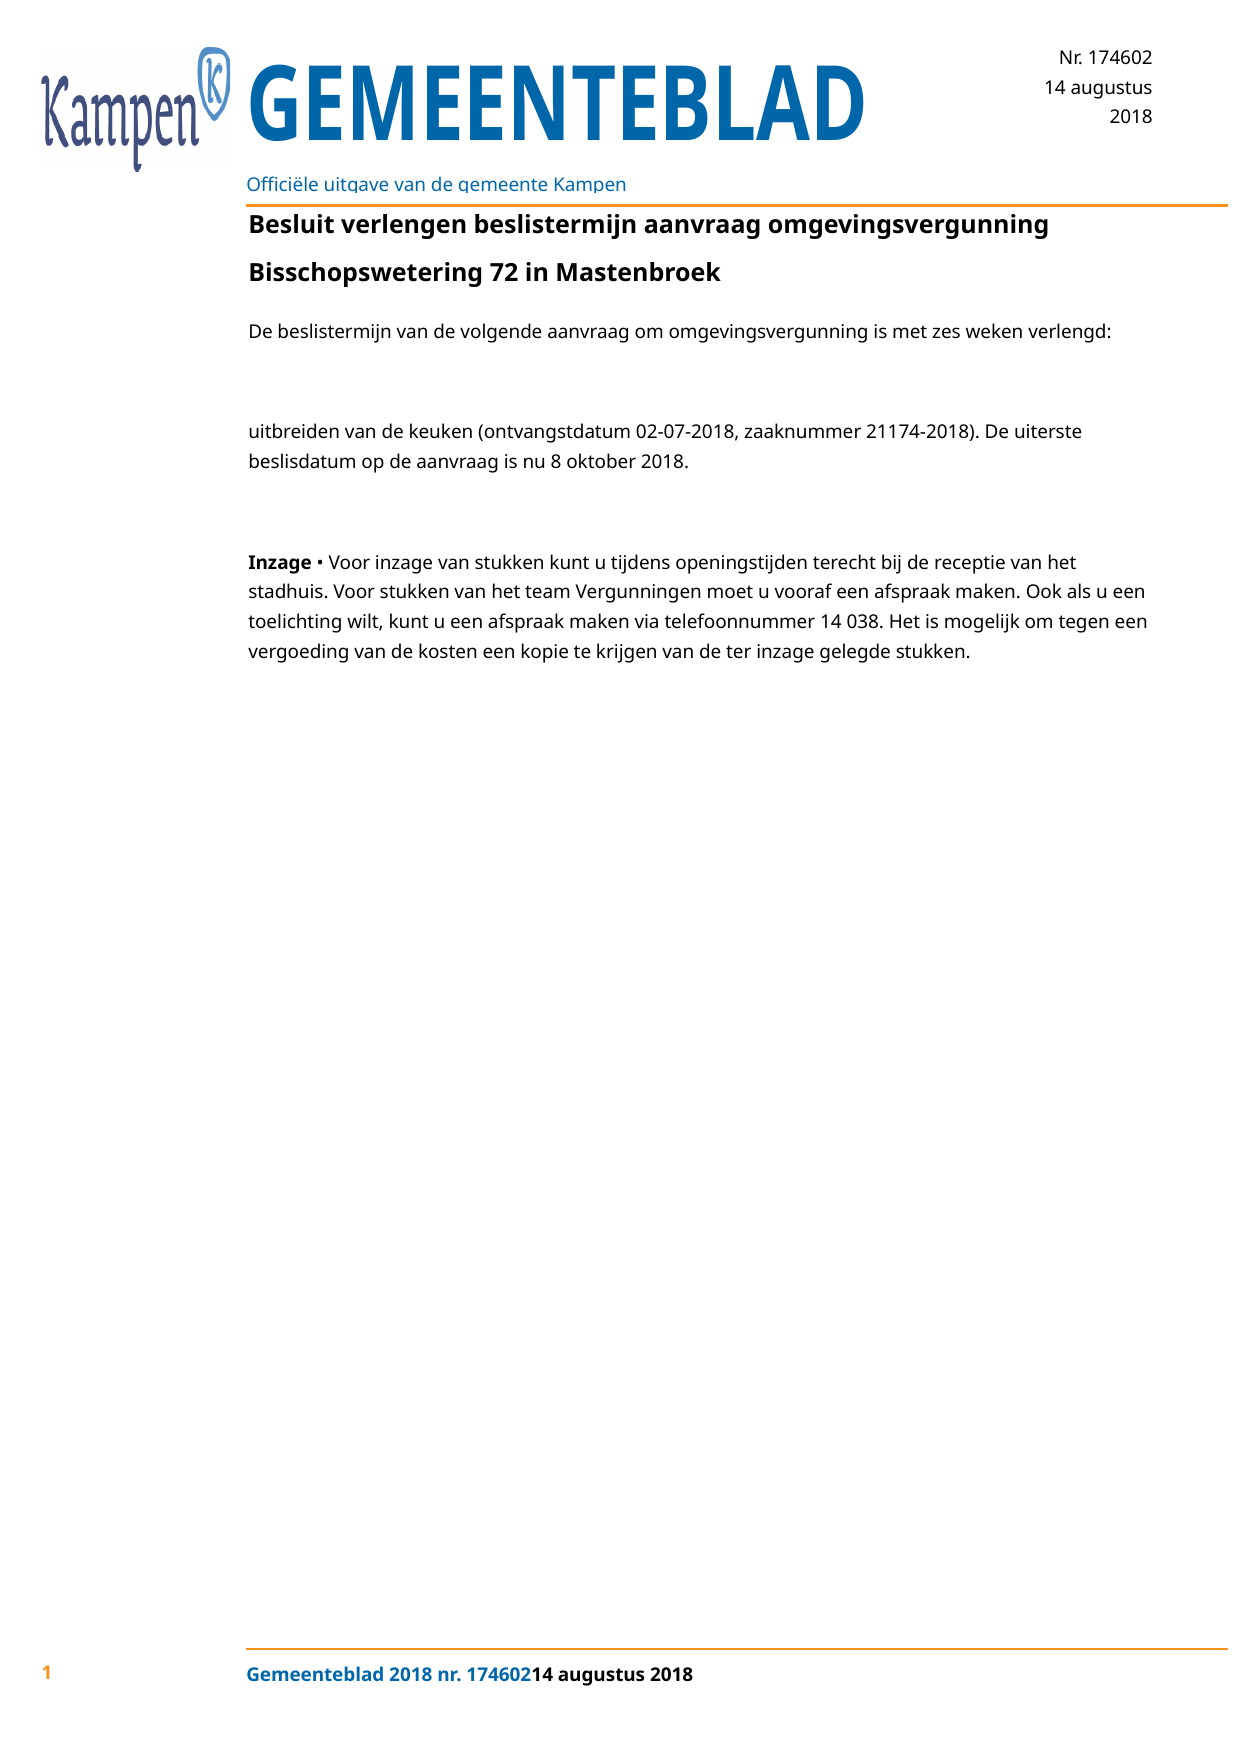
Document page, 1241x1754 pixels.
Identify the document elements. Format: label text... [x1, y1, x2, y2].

text uitbreiden van de keuken (ontvangstdatum 02-07-2018, zaaknummer 21174-2018). De uiterste beslisdatum op de aanvraag is nu 8 oktober 2018. [248, 419, 1152, 474]
picture [41, 47, 231, 172]
text Besluit verlengen beslistermijn aanvraag omgevingsvergunning Bisschopswetering 72 in Mastenbroek [248, 207, 1152, 288]
text De beslistermijn van de volgende aanvraag om omgevingsvergunning is met zes weken verlengd: [248, 318, 1152, 344]
text Inzage • Voor inzage van stukken kunt u tijdens openingstijden terecht bij de receptie van het stadhuis. Voor stukken van het team Vergunningen moet u vooraf een afspraak maken. Ook als u een toelichting wilt, kunt u een afspraak maken via telefoonnummer 14 038. Het is mogelijk om tegen een vergoeding van de kosten een kopie te krijgen van de ter inzage gelegde stukken. [248, 549, 1152, 664]
